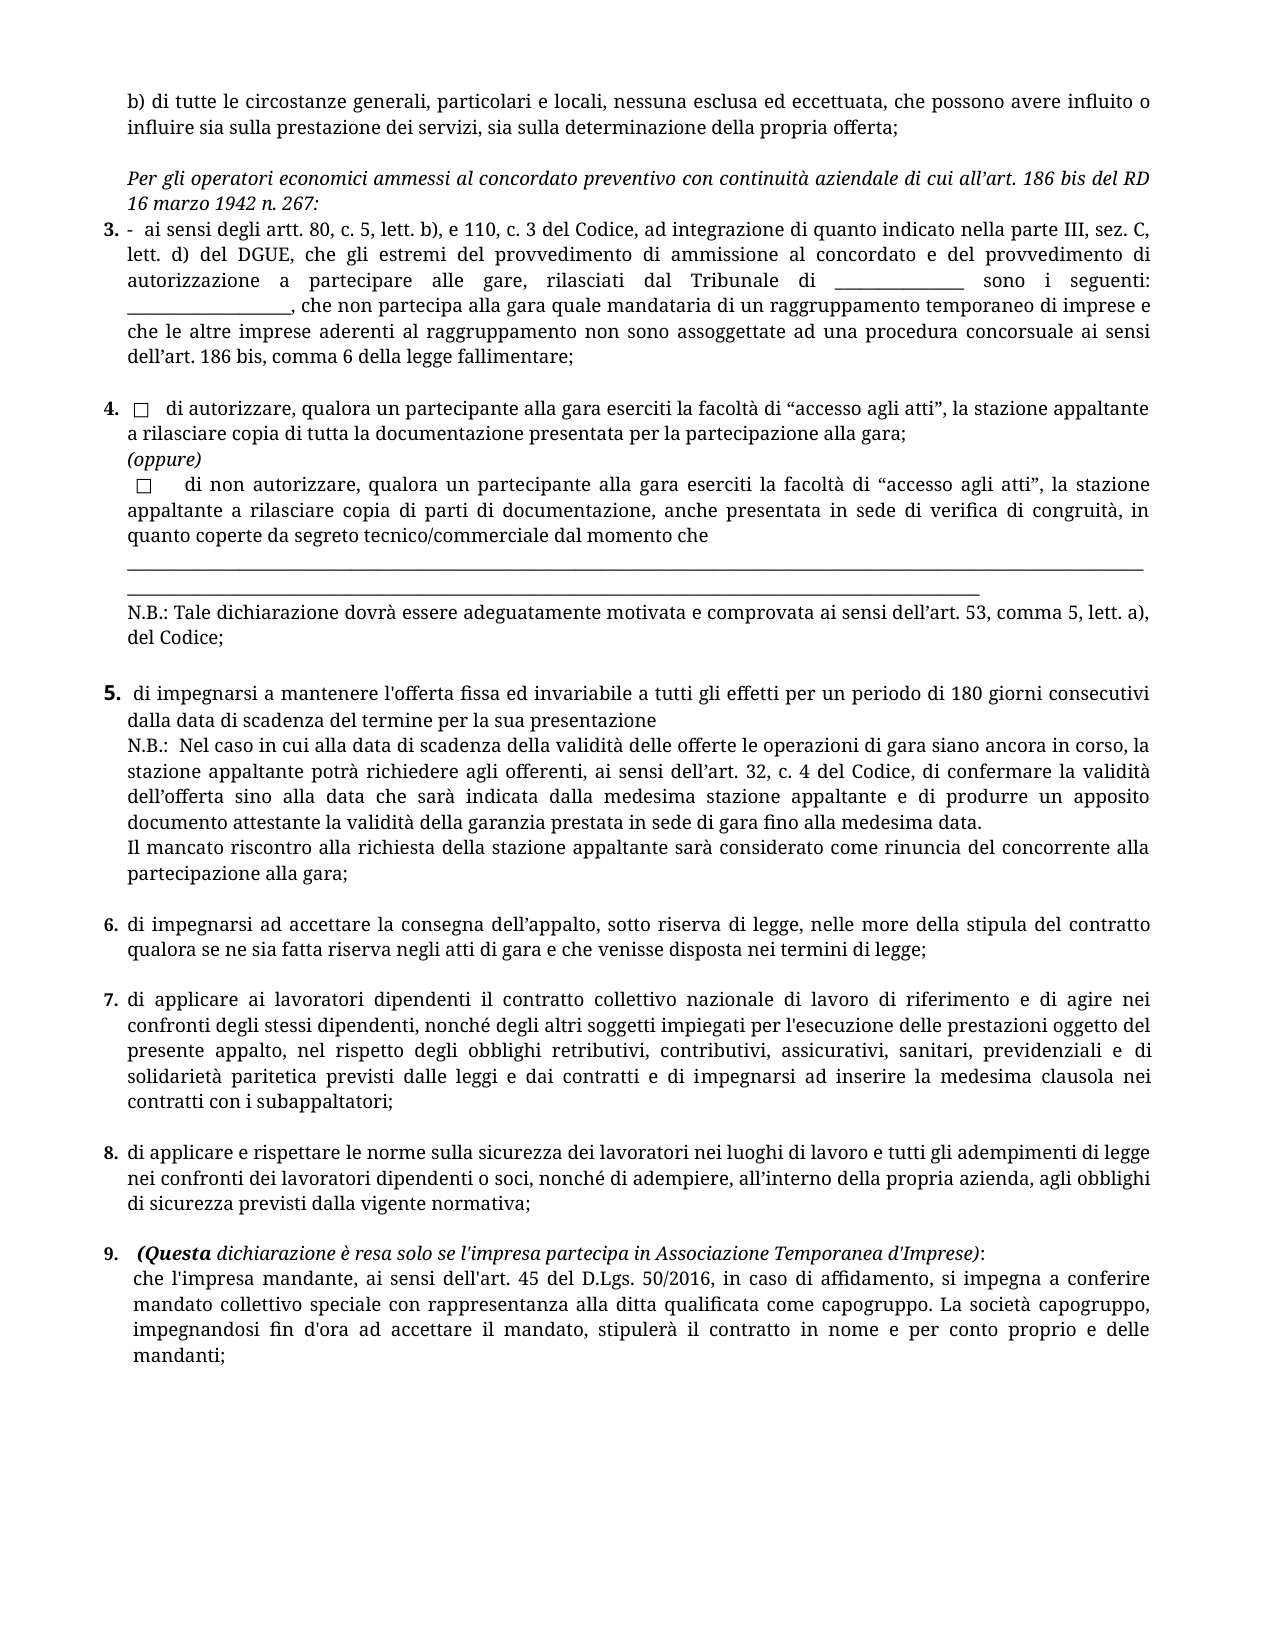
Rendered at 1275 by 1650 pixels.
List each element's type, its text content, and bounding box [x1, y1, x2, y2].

list N.B.: Tale dichiarazione dovrà essere adeguatamente motivata e comprovata ai sensi dell’art. 53, comma 5, lett. a), del Codice; [103, 599, 1152, 650]
list Per gli operatori economici ammessi al concordato preventivo con continuità aziendale di cui all’art. 186 bis del RD 16 marzo 1942 n. 267: [103, 165, 1152, 216]
list _________________________________________________________________________________________________________________________________________________________________________________________________________________________ [103, 548, 1152, 599]
list Il mancato riscontro alla richiesta della stazione appaltante sarà considerato come rinuncia del concorrente alla partecipazione alla gara; [103, 834, 1152, 886]
list (oppure) [103, 446, 1152, 471]
list che l'impresa mandante, ai sensi dell'art. 45 del D.Lgs. 50/2016, in caso di affidamento, si impegna a conferire mandato collettivo speciale con rappresentanza alla ditta qualificata come capogruppo. La società capogruppo, impegnandosi fin d'ora ad accettare il mandato, stipulerà il contratto in nome e per conto proprio e delle mandanti; [133, 1266, 1152, 1368]
list di applicare ai lavoratori dipendenti il contratto collettivo nazionale di lavoro di riferimento e di agire nei confronti degli stessi dipendenti, nonché degli altri soggetti impiegati per l'esecuzione delle prestazioni oggetto del presente appalto, nel rispetto degli obblighi retributivi, contributivi, assicurativi, sanitari, previdenziali e di solidarietà paritetica previsti dalle leggi e dai contratti e di impegnarsi ad inserire la medesima clausola nei contratti con i subappaltatori; [103, 986, 1152, 1114]
list di impegnarsi ad accettare la consegna dell’appalto, sotto riserva di legge, nelle more della stipula del contratto qualora se ne sia fatta riserva negli atti di gara e che venisse disposta nei termini di legge; [103, 911, 1152, 962]
list di applicare e rispettare le norme sulla sicurezza dei lavoratori nei luoghi di lavoro e tutti gli adempimenti di legge nei confronti dei lavoratori dipendenti o soci, nonché di adempiere, all’interno della propria azienda, agli obblighi di sicurezza previsti dalla vigente normativa; [103, 1139, 1152, 1216]
list □ di autorizzare, qualora un partecipante alla gara eserciti la facoltà di “accesso agli atti”, la stazione appaltante a rilasciare copia di tutta la documentazione presentata per la partecipazione alla gara; [103, 395, 1152, 446]
list □ di non autorizzare, qualora un partecipante alla gara eserciti la facoltà di “accesso agli atti”, la stazione appaltante a rilasciare copia di parti di documentazione, anche presentata in sede di verifica di congruità, in quanto coperte da segreto tecnico/commerciale dal momento che [103, 471, 1152, 548]
list di impegnarsi a mantenere l'offerta fissa ed invariabile a tutti gli effetti per un periodo di 180 giorni consecutivi dalla data di scadenza del termine per la sua presentazione [103, 678, 1152, 732]
list N.B.: Nel caso in cui alla data di scadenza della validità delle offerte le operazioni di gara siano ancora in corso, la stazione appaltante potrà richiedere agli offerenti, ai sensi dell’art. 32, c. 4 del Codice, di confermare la validità dell’offerta sino alla data che sarà indicata dalla medesima stazione appaltante e di produrre un apposito documento attestante la validità della garanzia prestata in sede di gara fino alla medesima data. [103, 732, 1152, 834]
list - ai sensi degli artt. 80, c. 5, lett. b), e 110, c. 3 del Codice, ad integrazione di quanto indicato nella parte III, sez. C, lett. d) del DGUE, che gli estremi del provvedimento di ammissione al concordato e del provvedimento di autorizzazione a partecipare alle gare, rilasciati dal Tribunale di _______________ sono i seguenti: ___________________, che non partecipa alla gara quale mandataria di un raggruppamento temporaneo di imprese e che le altre imprese aderenti al raggruppamento non sono assoggettate ad una procedura concorsuale ai sensi dell’art. 186 bis, comma 6 della legge fallimentare; [103, 216, 1152, 369]
list (Questa dichiarazione è resa solo se l'impresa partecipa in Associazione Temporanea d'Imprese): [103, 1240, 1152, 1266]
list b) di tutte le circostanze generali, particolari e locali, nessuna esclusa ed eccettuata, che possono avere influito o influire sia sulla prestazione dei servizi, sia sulla determinazione della propria offerta; [103, 89, 1152, 140]
